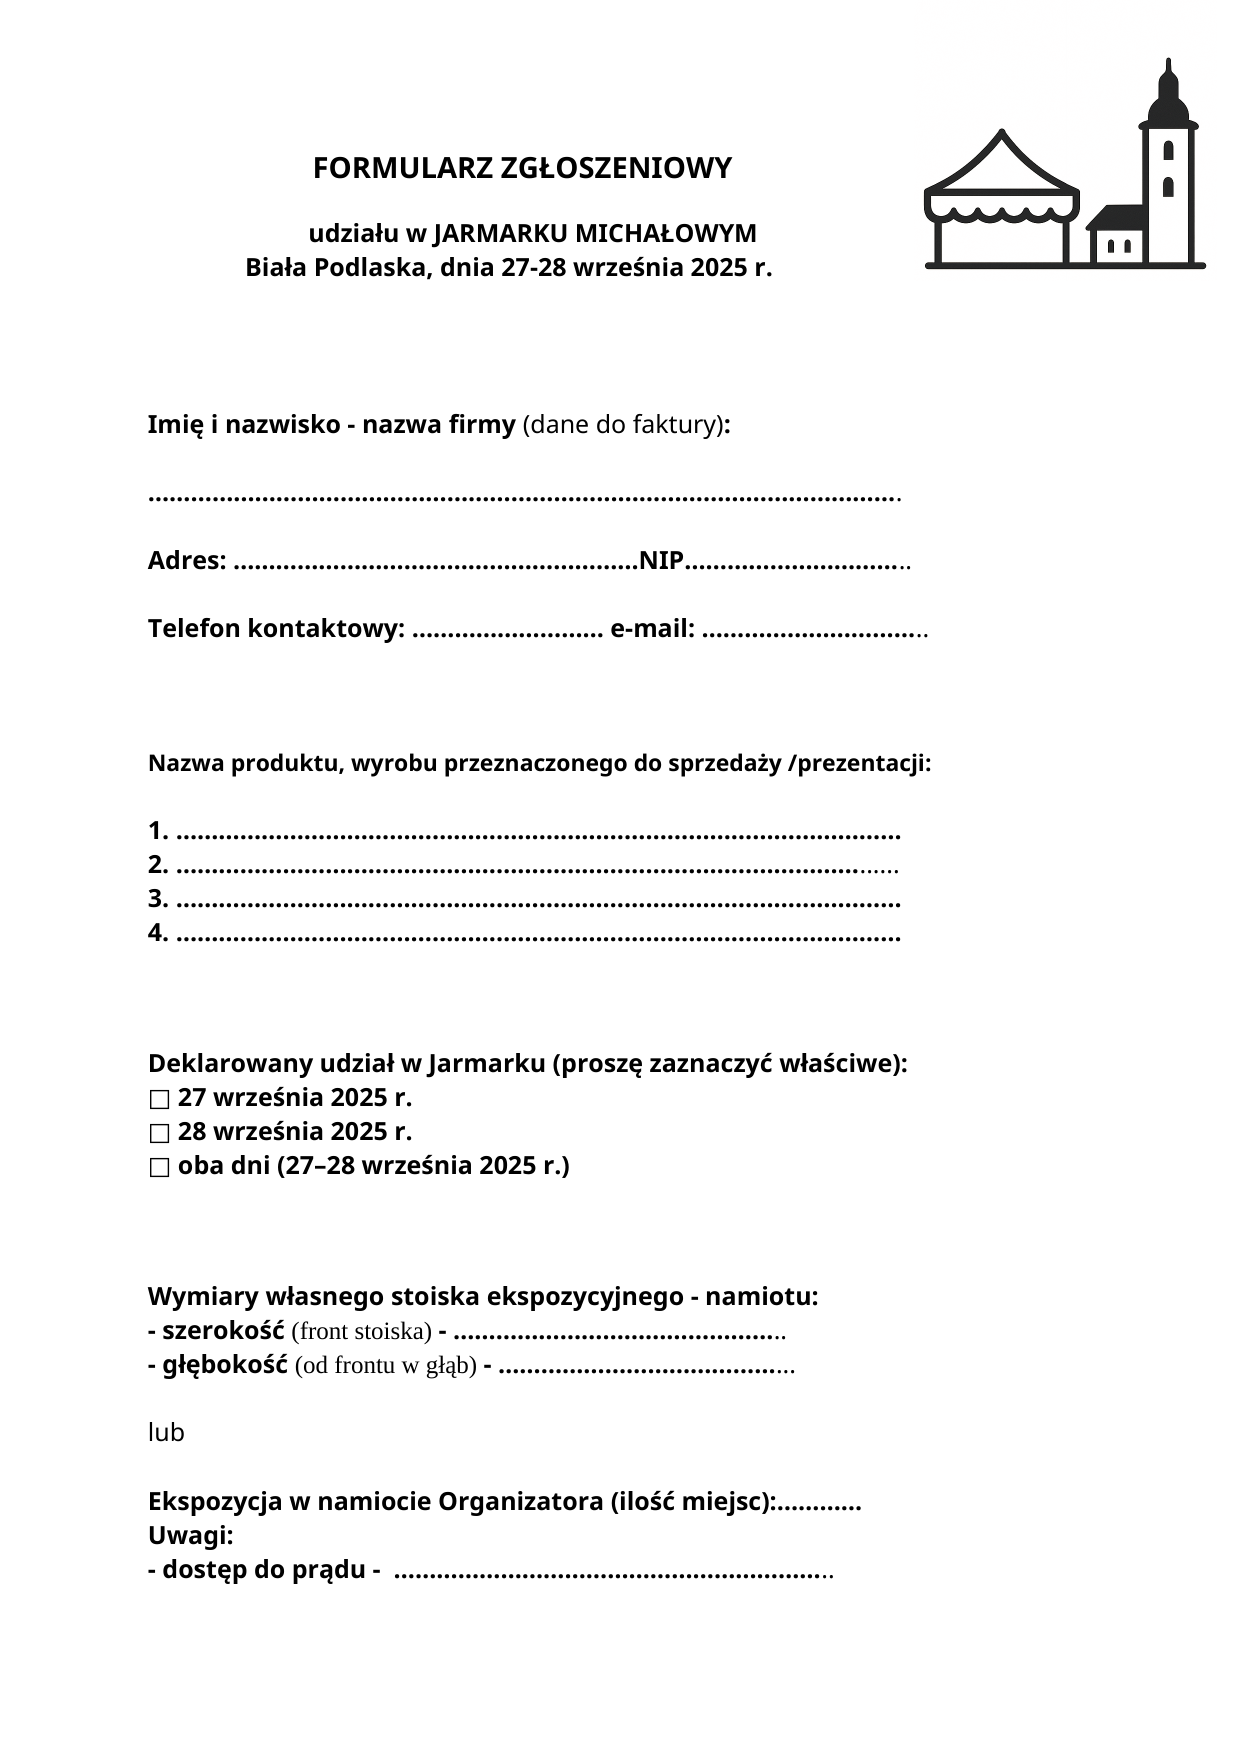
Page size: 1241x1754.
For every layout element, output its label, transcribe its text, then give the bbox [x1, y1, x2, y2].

text Adres: …………………………………………………NIP………………………….. [148, 543, 1093, 577]
text 4. ………………………………………………………………………………………… [148, 915, 1093, 949]
text - głębokość (od frontu w głąb) - …………………………………... [148, 1347, 1093, 1381]
text ……………………………………………………………………………………………. [148, 475, 1093, 509]
text - dostęp do prądu - …………………………………………………….. [148, 1551, 1093, 1585]
text FORMULARZ ZGŁOSZENIOWY [221, 148, 1093, 187]
text Imię i nazwisko - nazwa firmy (dane do faktury): [148, 407, 1093, 441]
text udziału w JARMARKU MICHAŁOWYM [295, 216, 1093, 250]
text Nazwa produktu, wyrobu przeznaczonego do sprzedaży /prezentacji: [148, 747, 1093, 778]
text lub [148, 1415, 1093, 1449]
text Telefon kontaktowy: ……………………… e-mail: ………………………….. [148, 611, 1093, 645]
text Ekspozycja w namiocie Organizatora (ilość miejsc):………… [148, 1483, 1093, 1517]
text Wymiary własnego stoiska ekspozycyjnego - namiotu: [148, 1279, 1093, 1313]
text Uwagi: [148, 1517, 1093, 1551]
text 3. ………………………………………………………………………………………… [148, 881, 1093, 915]
text Biała Podlaska, dnia 27-28 września 2025 r. [148, 250, 1093, 284]
text 1. ………………………………………………………………………………………… [148, 813, 1093, 847]
text 2. ……………………………………………………………………………………...... [148, 847, 1093, 881]
text Deklarowany udział w Jarmarku (proszę zaznaczyć właściwe): □ 27 września 2025 r. □ 28 września 2025 r. □ oba dni (27–28 września 2025 r.) [148, 1046, 1093, 1182]
text - szerokość (front stoiska) - ……………………………………….. [148, 1313, 1093, 1347]
